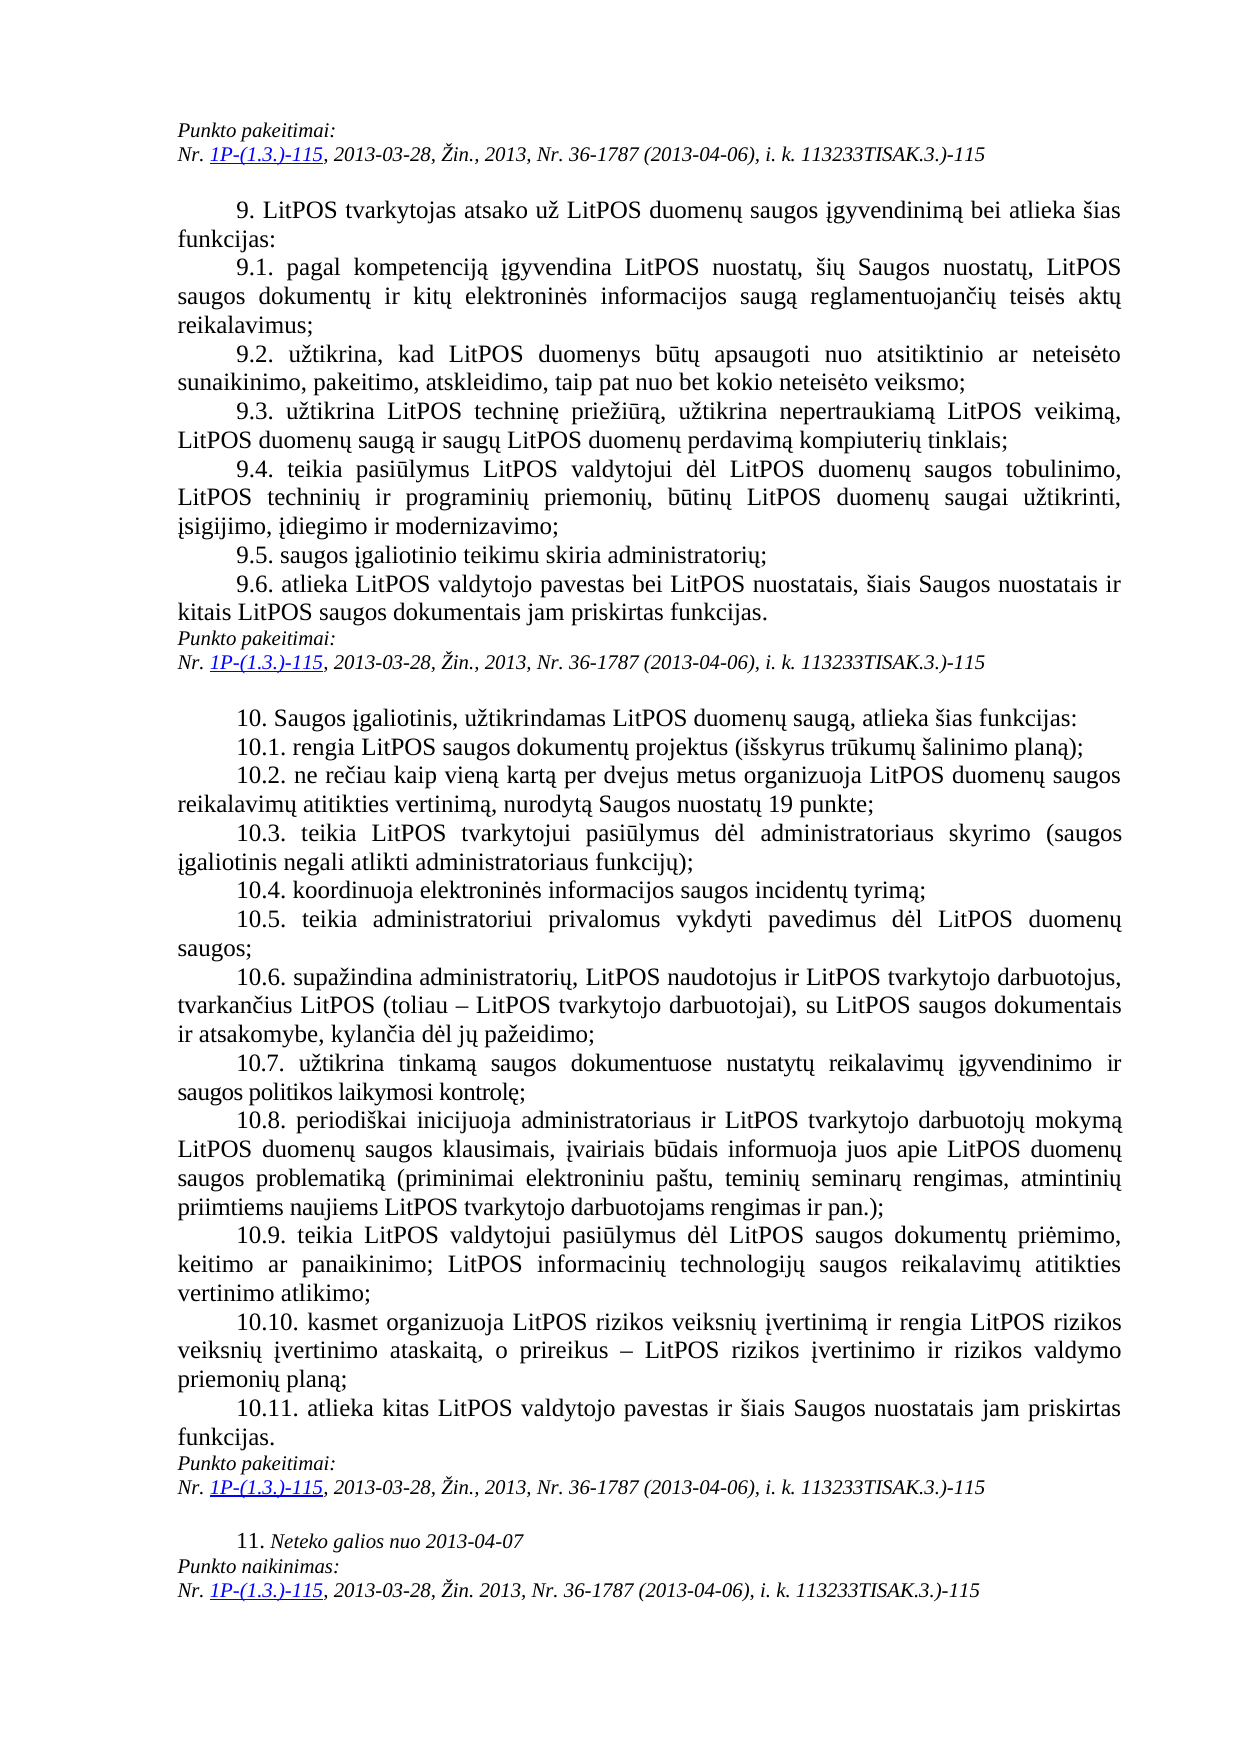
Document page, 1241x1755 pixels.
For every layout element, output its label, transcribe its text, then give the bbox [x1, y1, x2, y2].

text Nr. 1P-(1.3.)-115, 2013-03-28, Žin. 2013, Nr. 36-1787 (2013-04-06), i. k. 113233TISAK.3.)-115 [177, 1578, 1122, 1602]
text 9.2. užtikrina, kad LitPOS duomenys būtų apsaugoti nuo atsitiktinio ar neteisėto sunaikinimo, pakeitimo, atskleidimo, taip pat nuo bet kokio neteisėto veiksmo; [177, 339, 1122, 396]
text 9.6. atlieka LitPOS valdytojo pavestas bei LitPOS nuostatais, šiais Saugos nuostatais ir kitais LitPOS saugos dokumentais jam priskirtas funkcijas. [177, 569, 1122, 626]
text 10.11. atlieka kitas LitPOS valdytojo pavestas ir šiais Saugos nuostatais jam priskirtas funkcijas. [177, 1393, 1122, 1451]
text 10.2. ne rečiau kaip vieną kartą per dvejus metus organizuoja LitPOS duomenų saugos reikalavimų atitikties vertinimą, nurodytą Saugos nuostatų 19 punkte; [177, 761, 1122, 818]
text Punkto pakeitimai: [177, 626, 1122, 650]
text 10.7. užtikrina tinkamą saugos dokumentuose nustatytų reikalavimų įgyvendinimo ir saugos politikos laikymosi kontrolę; [177, 1048, 1122, 1106]
text 9.4. teikia pasiūlymus LitPOS valdytojui dėl LitPOS duomenų saugos tobulinimo, LitPOS techninių ir programinių priemonių, būtinų LitPOS duomenų saugai užtikrinti, įsigijimo, įdiegimo ir modernizavimo; [177, 454, 1122, 540]
text Punkto pakeitimai: [177, 118, 1122, 142]
text 9. LitPOS tvarkytojas atsako už LitPOS duomenų saugos įgyvendinimą bei atlieka šias funkcijas: [177, 195, 1122, 252]
text 10.1. rengia LitPOS saugos dokumentų projektus (išskyrus trūkumų šalinimo planą); [177, 732, 1122, 761]
text 10.9. teikia LitPOS valdytojui pasiūlymus dėl LitPOS saugos dokumentų priėmimo, keitimo ar panaikinimo; LitPOS informacinių technologijų saugos reikalavimų atitikties vertinimo atlikimo; [177, 1221, 1122, 1307]
text 10.10. kasmet organizuoja LitPOS rizikos veiksnių įvertinimą ir rengia LitPOS rizikos veiksnių įvertinimo ataskaitą, o prireikus – LitPOS rizikos įvertinimo ir rizikos valdymo priemonių planą; [177, 1307, 1122, 1393]
text 10.6. supažindina administratorių, LitPOS naudotojus ir LitPOS tvarkytojo darbuotojus, tvarkančius LitPOS (toliau – LitPOS tvarkytojo darbuotojai), su LitPOS saugos dokumentais ir atsakomybe, kylančia dėl jų pažeidimo; [177, 962, 1122, 1048]
text Nr. 1P-(1.3.)-115, 2013-03-28, Žin., 2013, Nr. 36-1787 (2013-04-06), i. k. 113233TISAK.3.)-115 [177, 1475, 1122, 1499]
text Nr. 1P-(1.3.)-115, 2013-03-28, Žin., 2013, Nr. 36-1787 (2013-04-06), i. k. 113233TISAK.3.)-115 [177, 650, 1122, 674]
text Punkto naikinimas: [177, 1554, 1122, 1578]
text 10.4. koordinuoja elektroninės informacijos saugos incidentų tyrimą; [177, 876, 1122, 904]
text 11. Neteko galios nuo 2013-04-07 [177, 1527, 1122, 1554]
text Punkto pakeitimai: [177, 1451, 1122, 1475]
text 10.8. periodiškai inicijuoja administratoriaus ir LitPOS tvarkytojo darbuotojų mokymą LitPOS duomenų saugos klausimais, įvairiais būdais informuoja juos apie LitPOS duomenų saugos problematiką (priminimai elektroniniu paštu, teminių seminarų rengimas, atmintinių priimtiems naujiems LitPOS tvarkytojo darbuotojams rengimas ir pan.); [177, 1106, 1122, 1221]
text 10. Saugos įgaliotinis, užtikrindamas LitPOS duomenų saugą, atlieka šias funkcijas: [177, 703, 1122, 732]
text 9.1. pagal kompetenciją įgyvendina LitPOS nuostatų, šių Saugos nuostatų, LitPOS saugos dokumentų ir kitų elektroninės informacijos saugą reglamentuojančių teisės aktų reikalavimus; [177, 252, 1122, 339]
text Nr. 1P-(1.3.)-115, 2013-03-28, Žin., 2013, Nr. 36-1787 (2013-04-06), i. k. 113233TISAK.3.)-115 [177, 142, 1122, 166]
text 10.5. teikia administratoriui privalomus vykdyti pavedimus dėl LitPOS duomenų saugos; [177, 904, 1122, 962]
text 9.5. saugos įgaliotinio teikimu skiria administratorių; [177, 540, 1122, 569]
text 9.3. užtikrina LitPOS techninę priežiūrą, užtikrina nepertraukiamą LitPOS veikimą, LitPOS duomenų saugą ir saugų LitPOS duomenų perdavimą kompiuterių tinklais; [177, 396, 1122, 454]
text 10.3. teikia LitPOS tvarkytojui pasiūlymus dėl administratoriaus skyrimo (saugos įgaliotinis negali atlikti administratoriaus funkcijų); [177, 818, 1122, 876]
